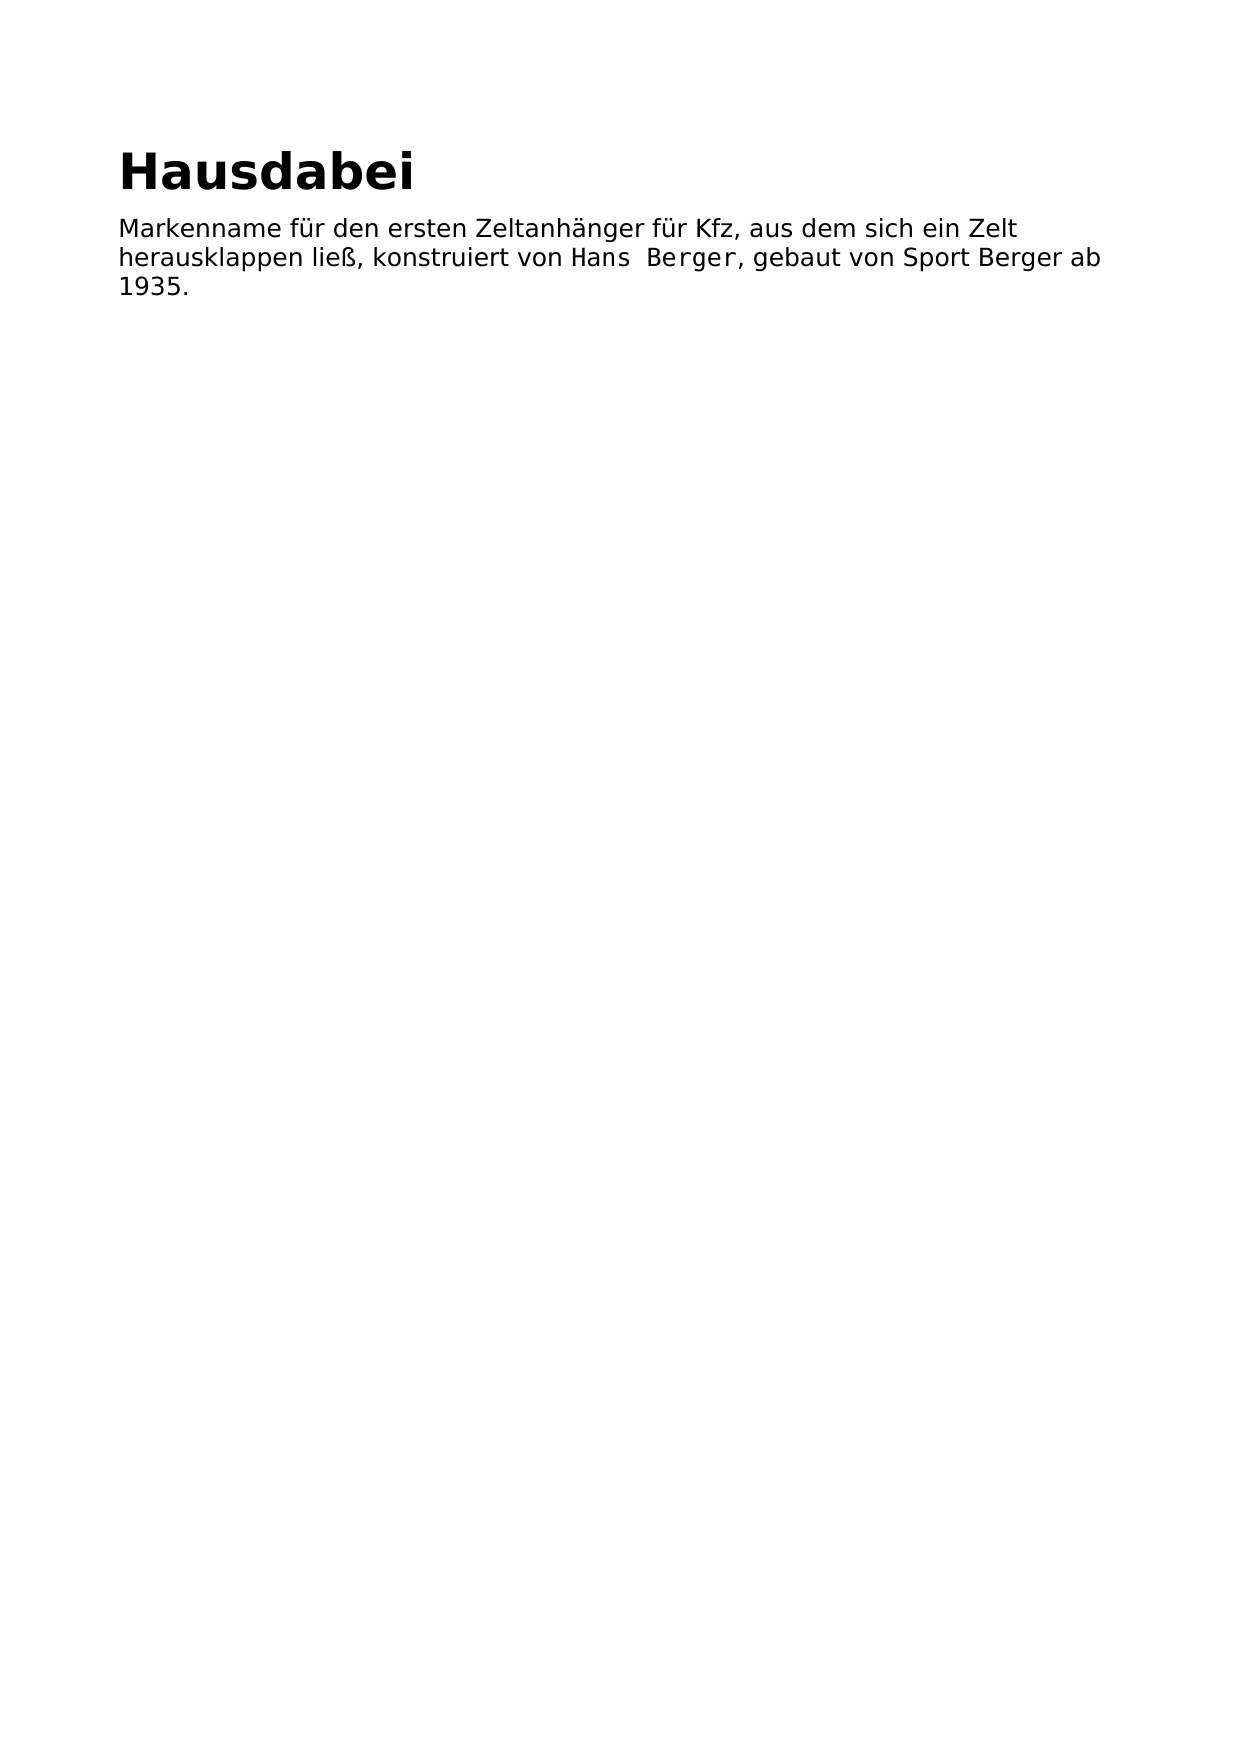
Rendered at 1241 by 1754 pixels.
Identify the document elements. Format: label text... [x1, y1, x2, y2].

text Markenname für den ersten Zeltanhänger für Kfz, aus dem sich ein Zelt herausklappen ließ, konstruiert von Hans Berger, gebaut von Sport Berger ab 1935. [118, 214, 1122, 301]
subtitle Hausdabei [118, 143, 1122, 201]
